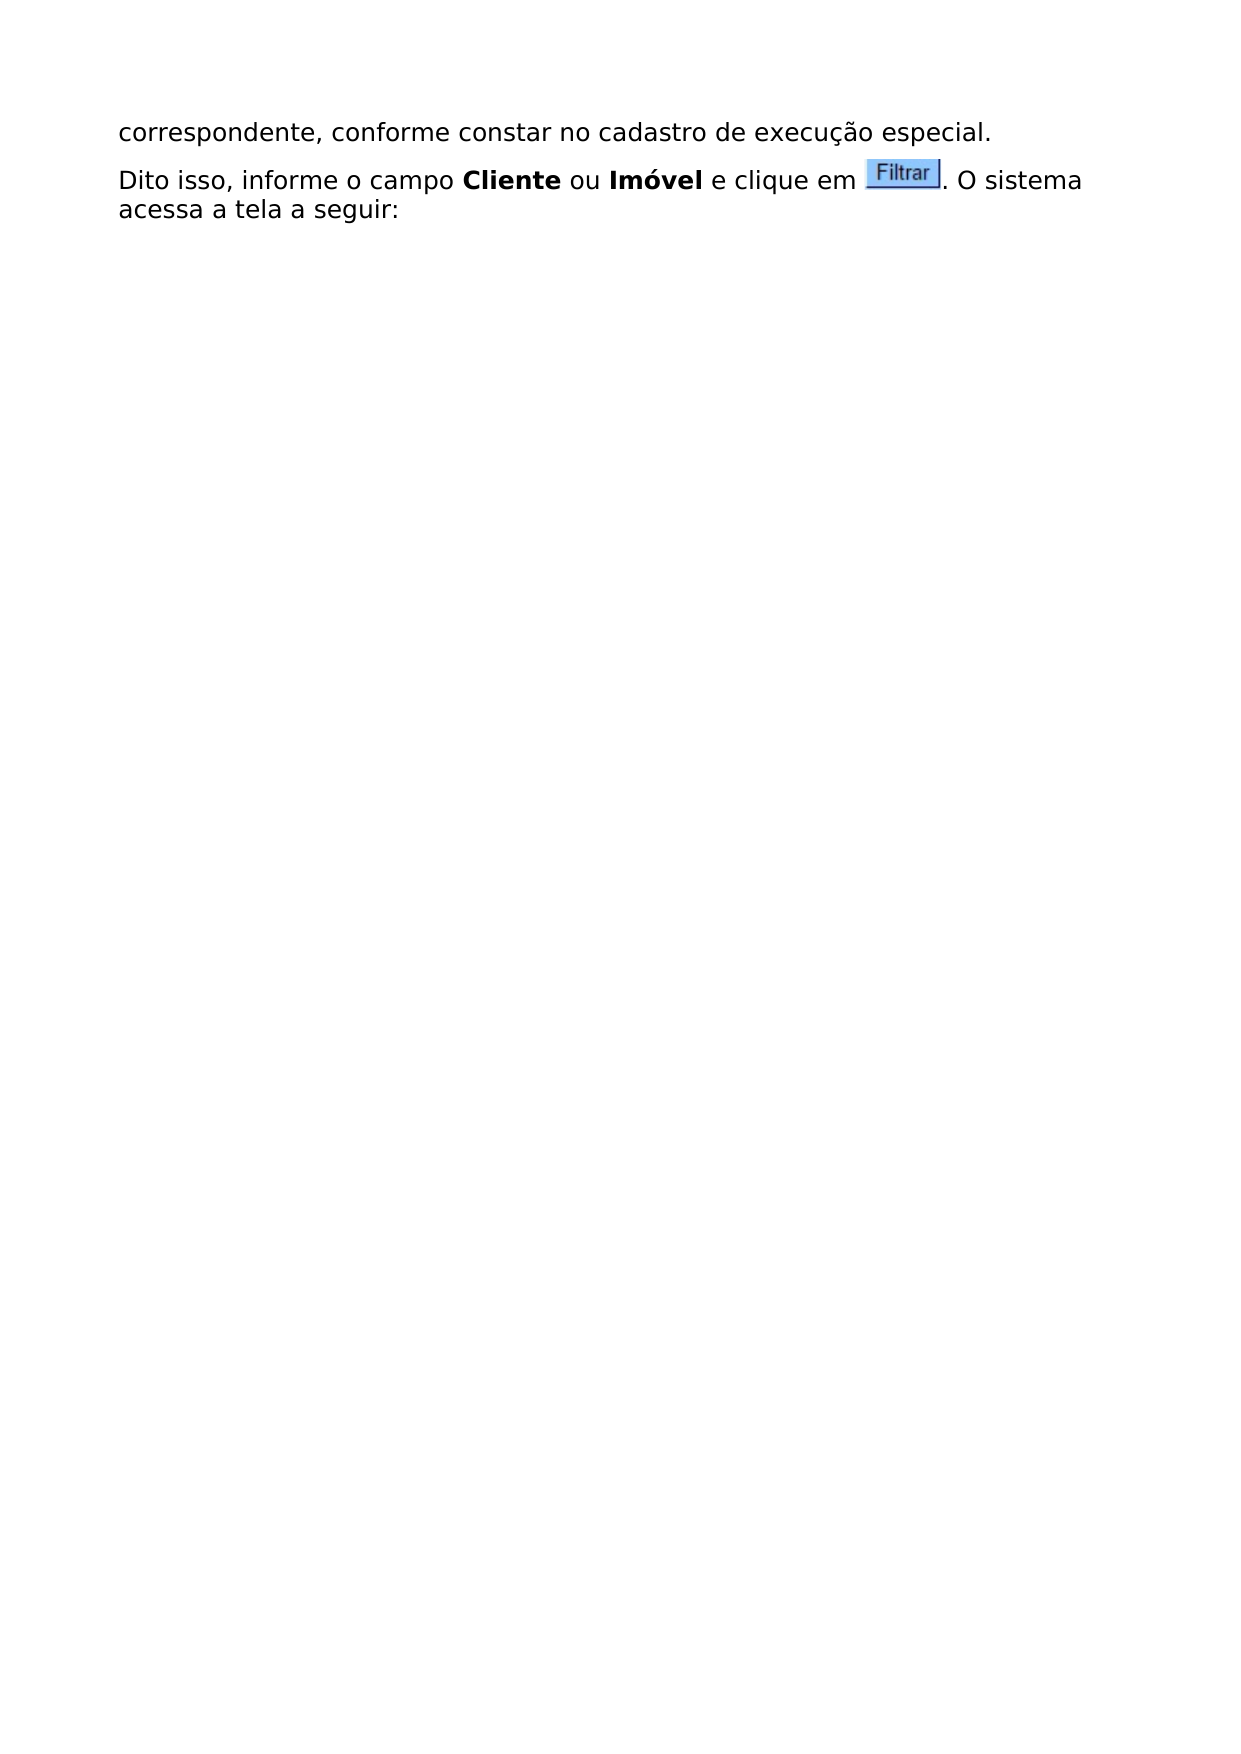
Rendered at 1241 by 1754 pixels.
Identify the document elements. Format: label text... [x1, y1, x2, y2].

text correspondente, conforme constar no cadastro de execução especial. [118, 118, 1122, 147]
picture [864, 159, 942, 190]
text Dito isso, informe o campo Cliente ou Imóvel e clique em . O sistema acessa a tela a seguir: [118, 160, 1122, 224]
